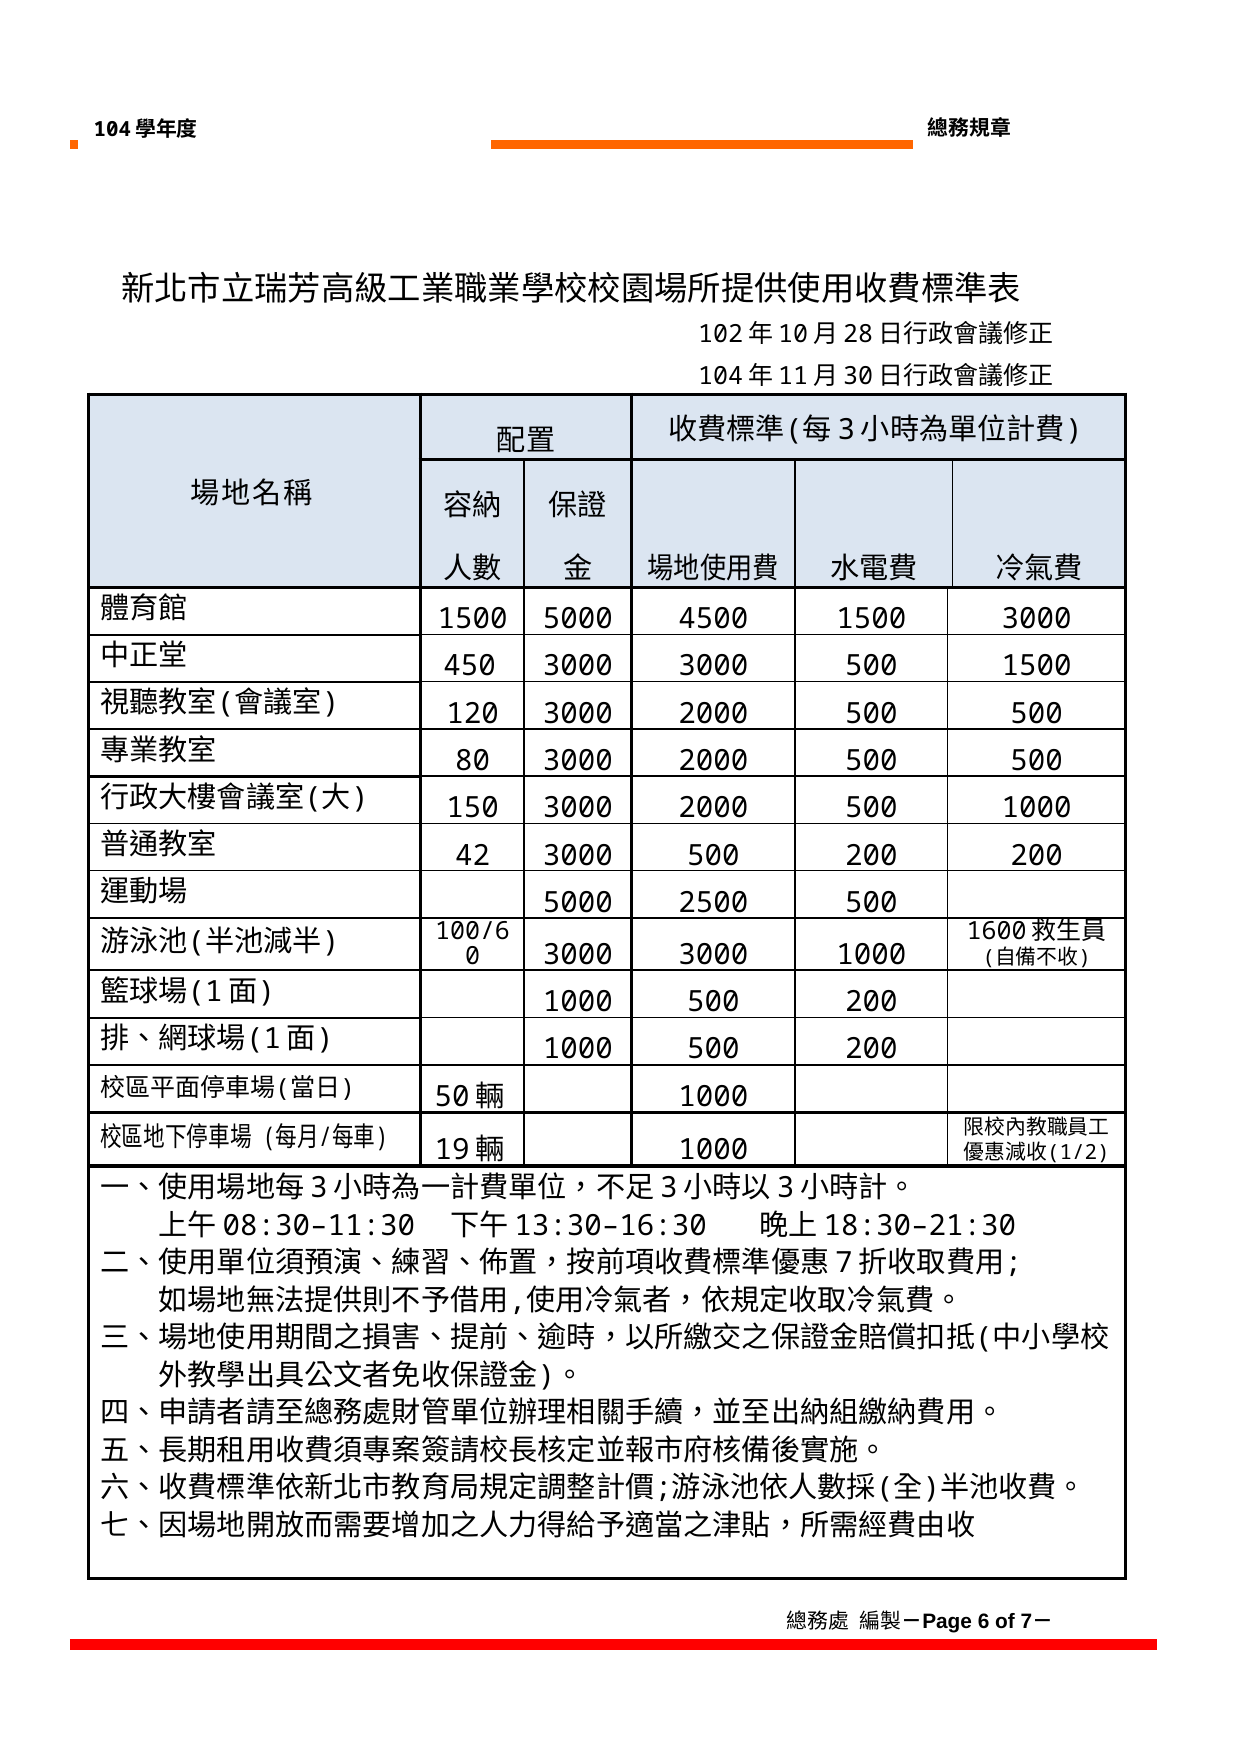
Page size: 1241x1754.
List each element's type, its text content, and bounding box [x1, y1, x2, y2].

table_cell 19輛 [422, 1114, 523, 1164]
table_cell [796, 1066, 947, 1111]
table_header 收費標準(每3小時為單位計費) [633, 396, 1124, 458]
table_cell 1000 [525, 1018, 630, 1064]
table_cell 200 [796, 1018, 947, 1064]
table_cell 50輛 [422, 1066, 523, 1111]
table_cell 2000 [633, 682, 794, 728]
table_cell 冷氣費 [953, 461, 1124, 586]
text 新北市立瑞芳高級工業職業學校校園場所提供使用收費標準表 [89, 267, 1053, 309]
table_cell 2000 [633, 777, 794, 823]
table_cell 450 [422, 635, 523, 681]
table_cell [525, 1114, 630, 1164]
table_cell [948, 1066, 1124, 1111]
table_cell 3000 [525, 682, 630, 728]
table_cell 行政大樓會議室(大) [90, 778, 419, 823]
table_cell 500 [796, 730, 947, 775]
table_cell 3000 [948, 589, 1124, 633]
table_cell 排、網球場(1面) [90, 1019, 419, 1064]
table_cell 1500 [796, 589, 947, 633]
table_cell 3000 [525, 919, 630, 969]
table_cell [422, 971, 523, 1017]
table_cell 3000 [633, 635, 794, 681]
table_cell 限校內教職員工優惠減收(1/2) [948, 1114, 1124, 1164]
table_cell [948, 1018, 1124, 1064]
table_header 場地名稱 [90, 396, 419, 586]
table_cell 200 [948, 824, 1124, 870]
table_cell [948, 971, 1124, 1017]
table_cell 500 [796, 871, 947, 917]
table_cell 3000 [525, 730, 630, 775]
table_cell 校區地下停車場 (每月/每車) [90, 1114, 419, 1164]
table_cell 3000 [525, 824, 630, 870]
table_cell 500 [796, 682, 947, 728]
table_cell 體育館 [90, 589, 419, 633]
table_cell 4500 [633, 589, 794, 633]
table_cell 2000 [633, 730, 794, 775]
table_cell [948, 871, 1124, 917]
table_cell 1000 [525, 971, 630, 1017]
table_cell 500 [948, 730, 1124, 775]
table_cell 水電費 [796, 461, 952, 586]
table_cell 500 [633, 824, 794, 870]
table_cell 500 [633, 1018, 794, 1064]
table_cell 運動場 [90, 871, 419, 917]
table_cell 1000 [633, 1066, 794, 1111]
table_cell 一、使用場地每3小時為一計費單位，不足3小時以3小時計。 上午08:30–11:30 下午13:30–16:30 晚上18:30–21:30 二、使用單位須預演、練習、佈置，按前項收費標準優惠7折收取費用; 如場地無法提供則不予借用,使用冷氣者，依規定收取冷氣費。 三、場地使用期間之損害、提前、逾時，以所繳交之保證金賠償扣抵(中小學校外教學出具公文者免收保證金)。 四、申請者請至總務處財管單位辦理相關手續，並至出納組繳納費用。 五、長期租用收費須專案簽請校長核定並報市府核備後實施。 六、收費標準依新北市教育局規定調整計價;游泳池依人數採(全)半池收費。 七、因場地開放而需要增加之人力得給予適當之津貼，所需經費由收 [90, 1168, 1124, 1577]
table_cell 普通教室 [90, 824, 419, 870]
table_cell 1500 [422, 589, 523, 633]
table_cell 500 [796, 777, 947, 823]
table_cell 5000 [525, 589, 630, 633]
table_cell 校區平面停車場(當日) [90, 1066, 419, 1111]
table_cell 3000 [525, 635, 630, 681]
table_cell [525, 1066, 630, 1111]
table_cell 200 [796, 971, 947, 1017]
table_cell 1000 [948, 777, 1124, 823]
table_cell [796, 1114, 947, 1164]
table_cell 場地使用費 [633, 461, 794, 586]
table_cell [422, 871, 523, 917]
table_cell 中正堂 [90, 636, 419, 681]
table_cell 42 [422, 824, 523, 870]
table_cell 5000 [525, 871, 630, 917]
table_cell 1000 [796, 919, 947, 969]
table_cell 3000 [525, 777, 630, 823]
table_cell 150 [422, 777, 523, 823]
table_header 配置 [422, 396, 630, 458]
table_cell 視聽教室(會議室) [90, 683, 419, 728]
table_cell 1500 [948, 635, 1124, 681]
table_cell 120 [422, 682, 523, 728]
table_cell 1600救生員 (自備不收) [948, 919, 1124, 969]
table_cell 保證金 [525, 461, 630, 586]
table_cell 2500 [633, 871, 794, 917]
text 102年10月28日行政會議修正 104年11月30日行政會議修正 [89, 309, 1053, 392]
table_cell 3000 [633, 919, 794, 969]
table_cell 500 [633, 971, 794, 1017]
table_cell 籃球場(1面) [90, 971, 419, 1017]
table_cell 1000 [633, 1114, 794, 1164]
table_cell 專業教室 [90, 730, 419, 775]
table_cell 80 [422, 730, 523, 775]
table_cell 200 [796, 824, 947, 870]
table_cell 500 [796, 635, 947, 681]
table_cell 容納人數 [422, 461, 523, 586]
table_cell 游泳池(半池減半) [90, 919, 419, 969]
table_cell 500 [948, 682, 1124, 728]
table_cell 100/60 [422, 919, 523, 969]
table_cell [422, 1018, 523, 1064]
